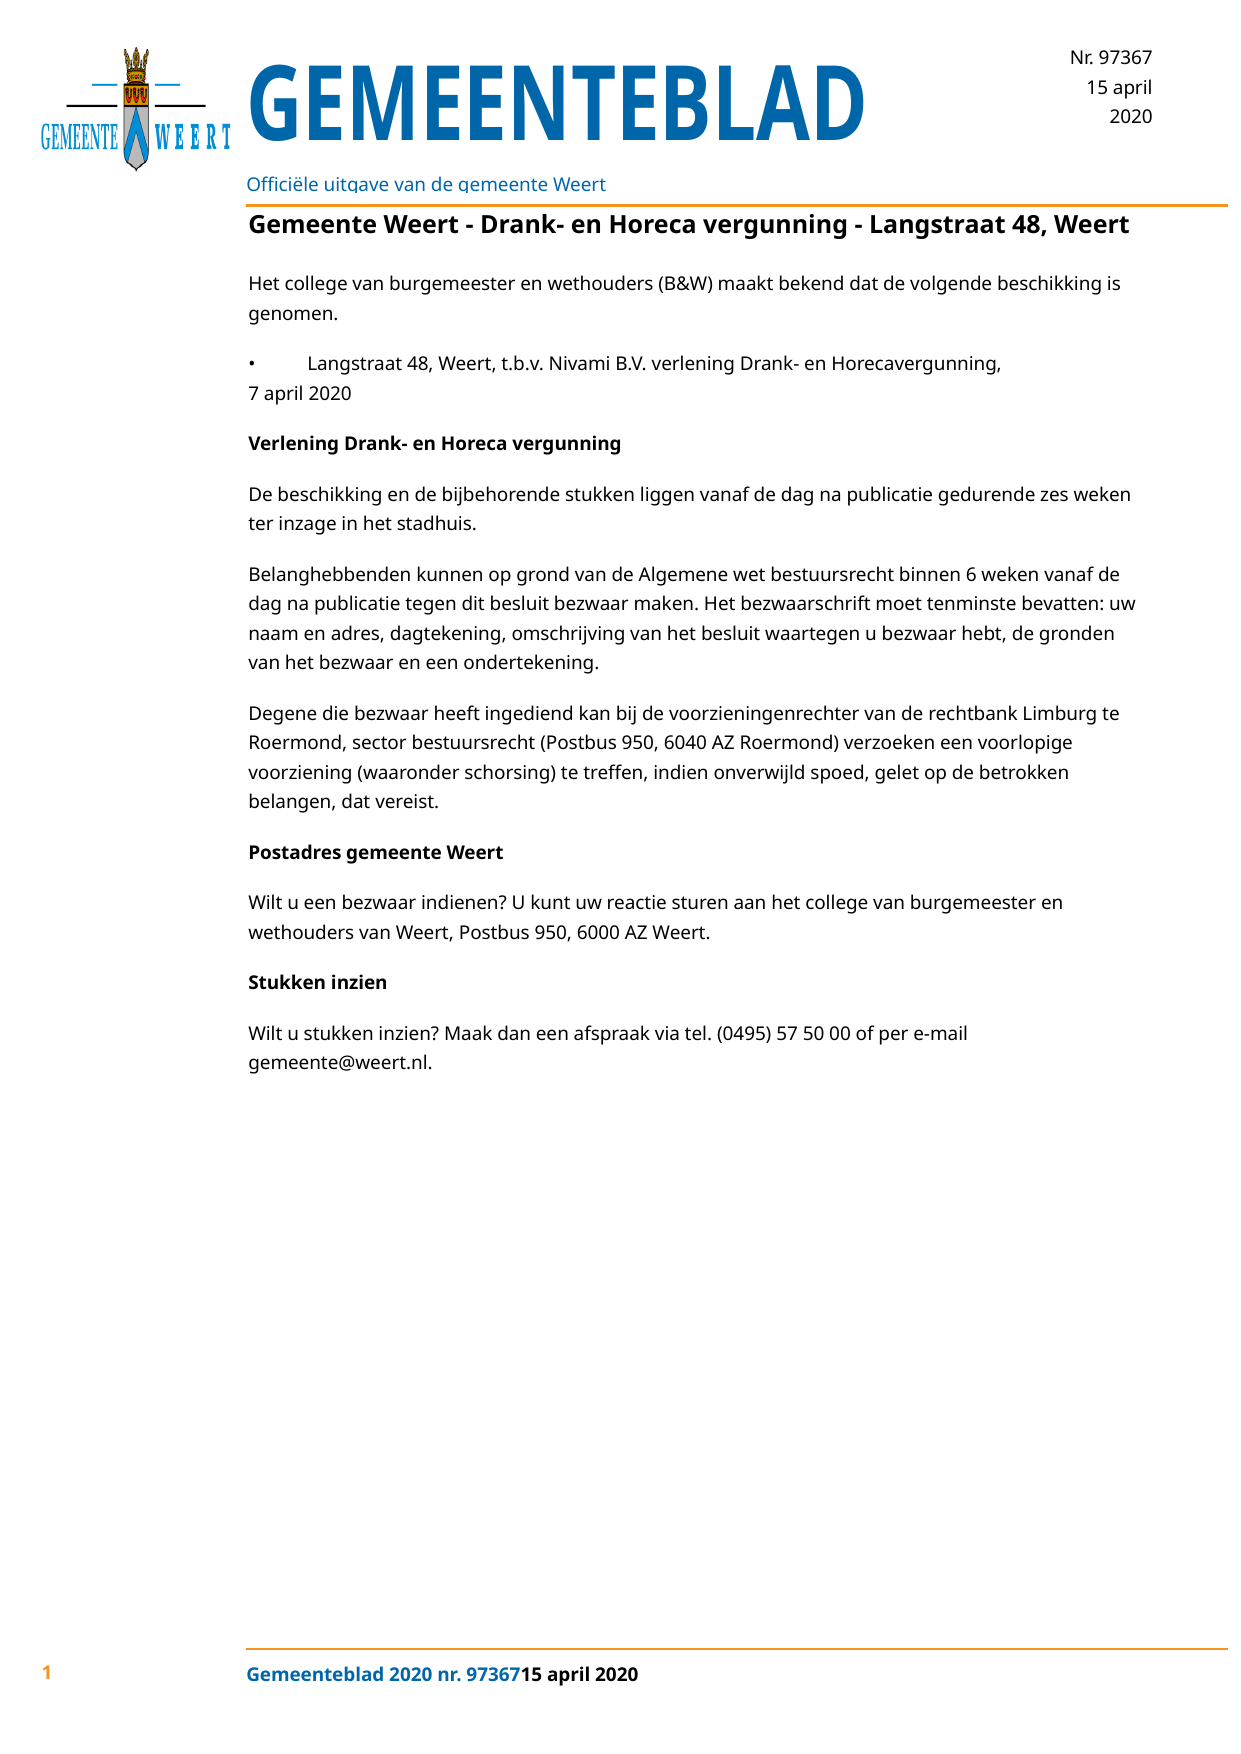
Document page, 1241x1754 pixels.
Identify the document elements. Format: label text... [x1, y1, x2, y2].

text Verlening Drank- en Horeca vergunning [248, 430, 1152, 456]
text 7 april 2020 [248, 380, 1152, 406]
text Belanghebbenden kunnen op grond van de Algemene wet bestuursrecht binnen 6 weken vanaf de dag na publicatie tegen dit besluit bezwaar maken. Het bezwaarschrift moet tenminste bevatten: uw naam en adres, dagtekening, omschrijving van het besluit waartegen u bezwaar hebt, de gronden van het bezwaar en een ondertekening. [248, 561, 1152, 675]
text Degene die bezwaar heeft ingediend kan bij de voorzieningenrechter van de rechtbank Limburg te Roermond, sector bestuursrecht (Postbus 950, 6040 AZ Roermond) verzoeken een voorlopige voorziening (waaronder schorsing) te treffen, indien onverwijld spoed, gelet op de betrokken belangen, dat vereist. [248, 700, 1152, 814]
text Stukken inzien [248, 969, 1152, 995]
text Wilt u een bezwaar indienen? U kunt uw reactie sturen aan het college van burgemeester en wethouders van Weert, Postbus 950, 6000 AZ Weert. [248, 889, 1152, 945]
text De beschikking en de bijbehorende stukken liggen vanaf de dag na publicatie gedurende zes weken ter inzage in het stadhuis. [248, 481, 1152, 536]
text Wilt u stukken inzien? Maak dan een afspraak via tel. (0495) 57 50 00 of per e-mail gemeente@weert.nl. [248, 1020, 1152, 1075]
text Postadres gemeente Weert [248, 839, 1152, 865]
text Gemeente Weert - Drank- en Horeca vergunning - Langstraat 48, Weert [248, 207, 1152, 241]
picture [41, 47, 231, 172]
list Langstraat 48, Weert, t.b.v. Nivami B.V. verlening Drank- en Horecavergunning, [248, 350, 1152, 376]
text Het college van burgemeester en wethouders (B&W) maakt bekend dat de volgende beschikking is genomen. [248, 270, 1152, 326]
